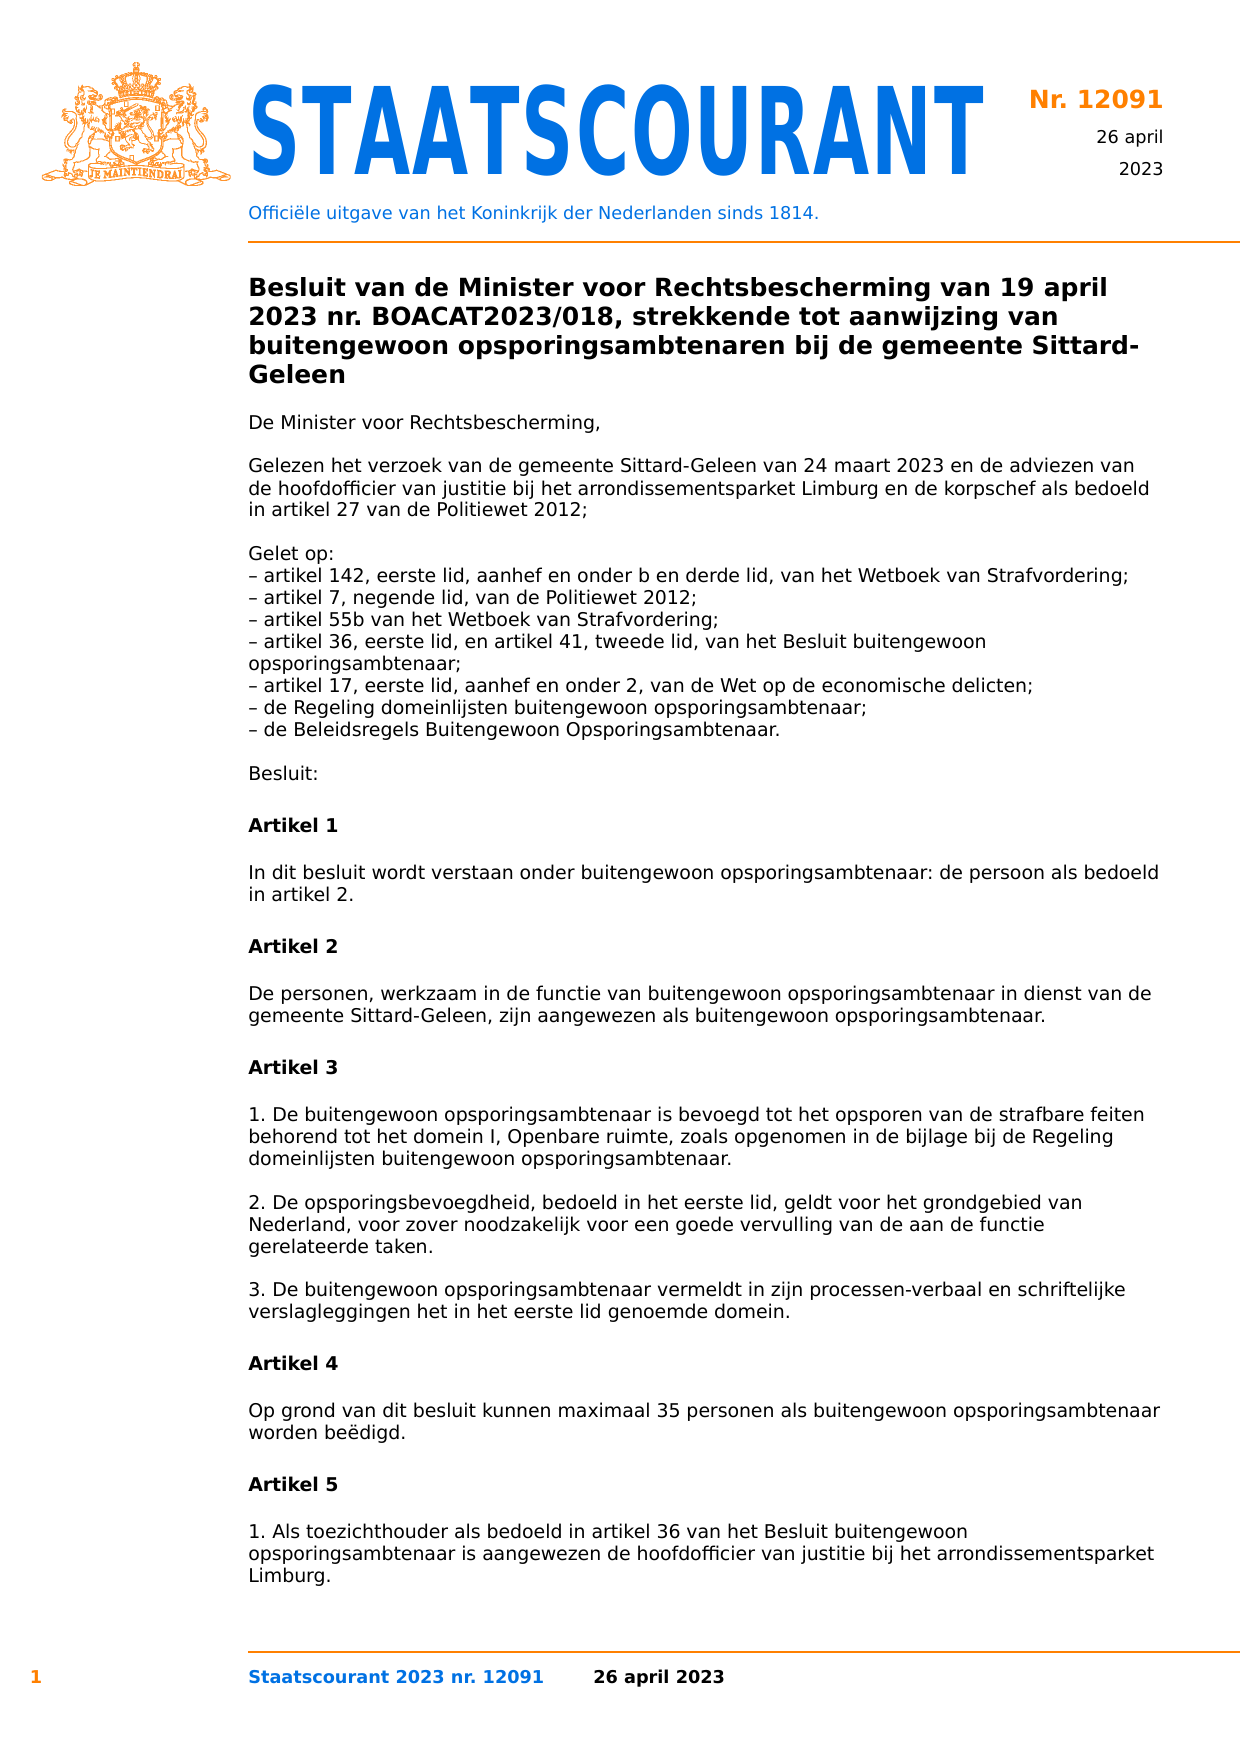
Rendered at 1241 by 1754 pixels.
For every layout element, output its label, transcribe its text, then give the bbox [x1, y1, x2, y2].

text – de Beleidsregels Buitengewoon Opsporingsambtenaar. [248, 719, 1163, 741]
text Besluit: [248, 763, 1163, 785]
text 1. Als toezichthouder als bedoeld in artikel 36 van het Besluit buitengewoon opsporingsambtenaar is aangewezen de hoofdofficier van justitie bij het arrondissementsparket Limburg. [248, 1521, 1163, 1587]
text – artikel 36, eerste lid, en artikel 41, tweede lid, van het Besluit buitengewoon opsporingsambtenaar; [248, 631, 1163, 675]
text – artikel 7, negende lid, van de Politiewet 2012; [248, 587, 1163, 609]
subtitle Artikel 5 [248, 1474, 1163, 1496]
table_header Nr. 12091 [998, 62, 1240, 121]
subtitle Artikel 4 [248, 1353, 1163, 1375]
picture [41, 62, 231, 186]
subtitle Artikel 1 [248, 815, 1163, 837]
table_cell Officiële uitgave van het Koninkrijk der Nederlanden sinds 1814. [248, 203, 1240, 241]
text 2. De opsporingsbevoegdheid, bedoeld in het eerste lid, geldt voor het grondgebied van Nederland, voor zover noodzakelijk voor een goede vervulling van de aan de functie gerelateerde taken. [248, 1192, 1163, 1257]
table_cell 26 april [998, 121, 1240, 153]
subtitle Artikel 3 [248, 1057, 1163, 1079]
text De personen, werkzaam in de functie van buitengewoon opsporingsambtenaar in dienst van de gemeente Sittard-Geleen, zijn aangewezen als buitengewoon opsporingsambtenaar. [248, 983, 1163, 1027]
text – artikel 17, eerste lid, aanhef en onder 2, van de Wet op de economische delicten; [248, 675, 1163, 697]
table_header [25, 62, 248, 241]
table_cell 2023 [998, 153, 1240, 203]
text – artikel 55b van het Wetboek van Strafvordering; [248, 609, 1163, 631]
text Gelet op: [248, 543, 1163, 565]
text 1. De buitengewoon opsporingsambtenaar is bevoegd tot het opsporen van de strafbare feiten behorend tot het domein I, Openbare ruimte, zoals opgenomen in de bijlage bij de Regeling domeinlijsten buitengewoon opsporingsambtenaar. [248, 1104, 1163, 1170]
table_header STAATSCOURANT [248, 62, 998, 203]
text Gelezen het verzoek van de gemeente Sittard-Geleen van 24 maart 2023 en de adviezen van de hoofdofficier van justitie bij het arrondissementsparket Limburg en de korpschef als bedoeld in artikel 27 van de Politiewet 2012; [248, 455, 1163, 521]
text – artikel 142, eerste lid, aanhef en onder b en derde lid, van het Wetboek van Strafvordering; [248, 565, 1163, 587]
text De Minister voor Rechtsbescherming, [248, 412, 1163, 433]
subtitle Artikel 2 [248, 936, 1163, 958]
text – de Regeling domeinlijsten buitengewoon opsporingsambtenaar; [248, 697, 1163, 719]
text Op grond van dit besluit kunnen maximaal 35 personen als buitengewoon opsporingsambtenaar worden beëdigd. [248, 1400, 1163, 1444]
subtitle Besluit van de Minister voor Rechtsbescherming van 19 april 2023 nr. BOACAT2023/018, strekkende tot aanwijzing van buitengewoon opsporingsambtenaren bij de gemeente Sittard-Geleen [248, 273, 1163, 390]
text In dit besluit wordt verstaan onder buitengewoon opsporingsambtenaar: de persoon als bedoeld in artikel 2. [248, 862, 1163, 906]
text 3. De buitengewoon opsporingsambtenaar vermeldt in zijn processen-verbaal en schriftelijke verslagleggingen het in het eerste lid genoemde domein. [248, 1279, 1163, 1323]
